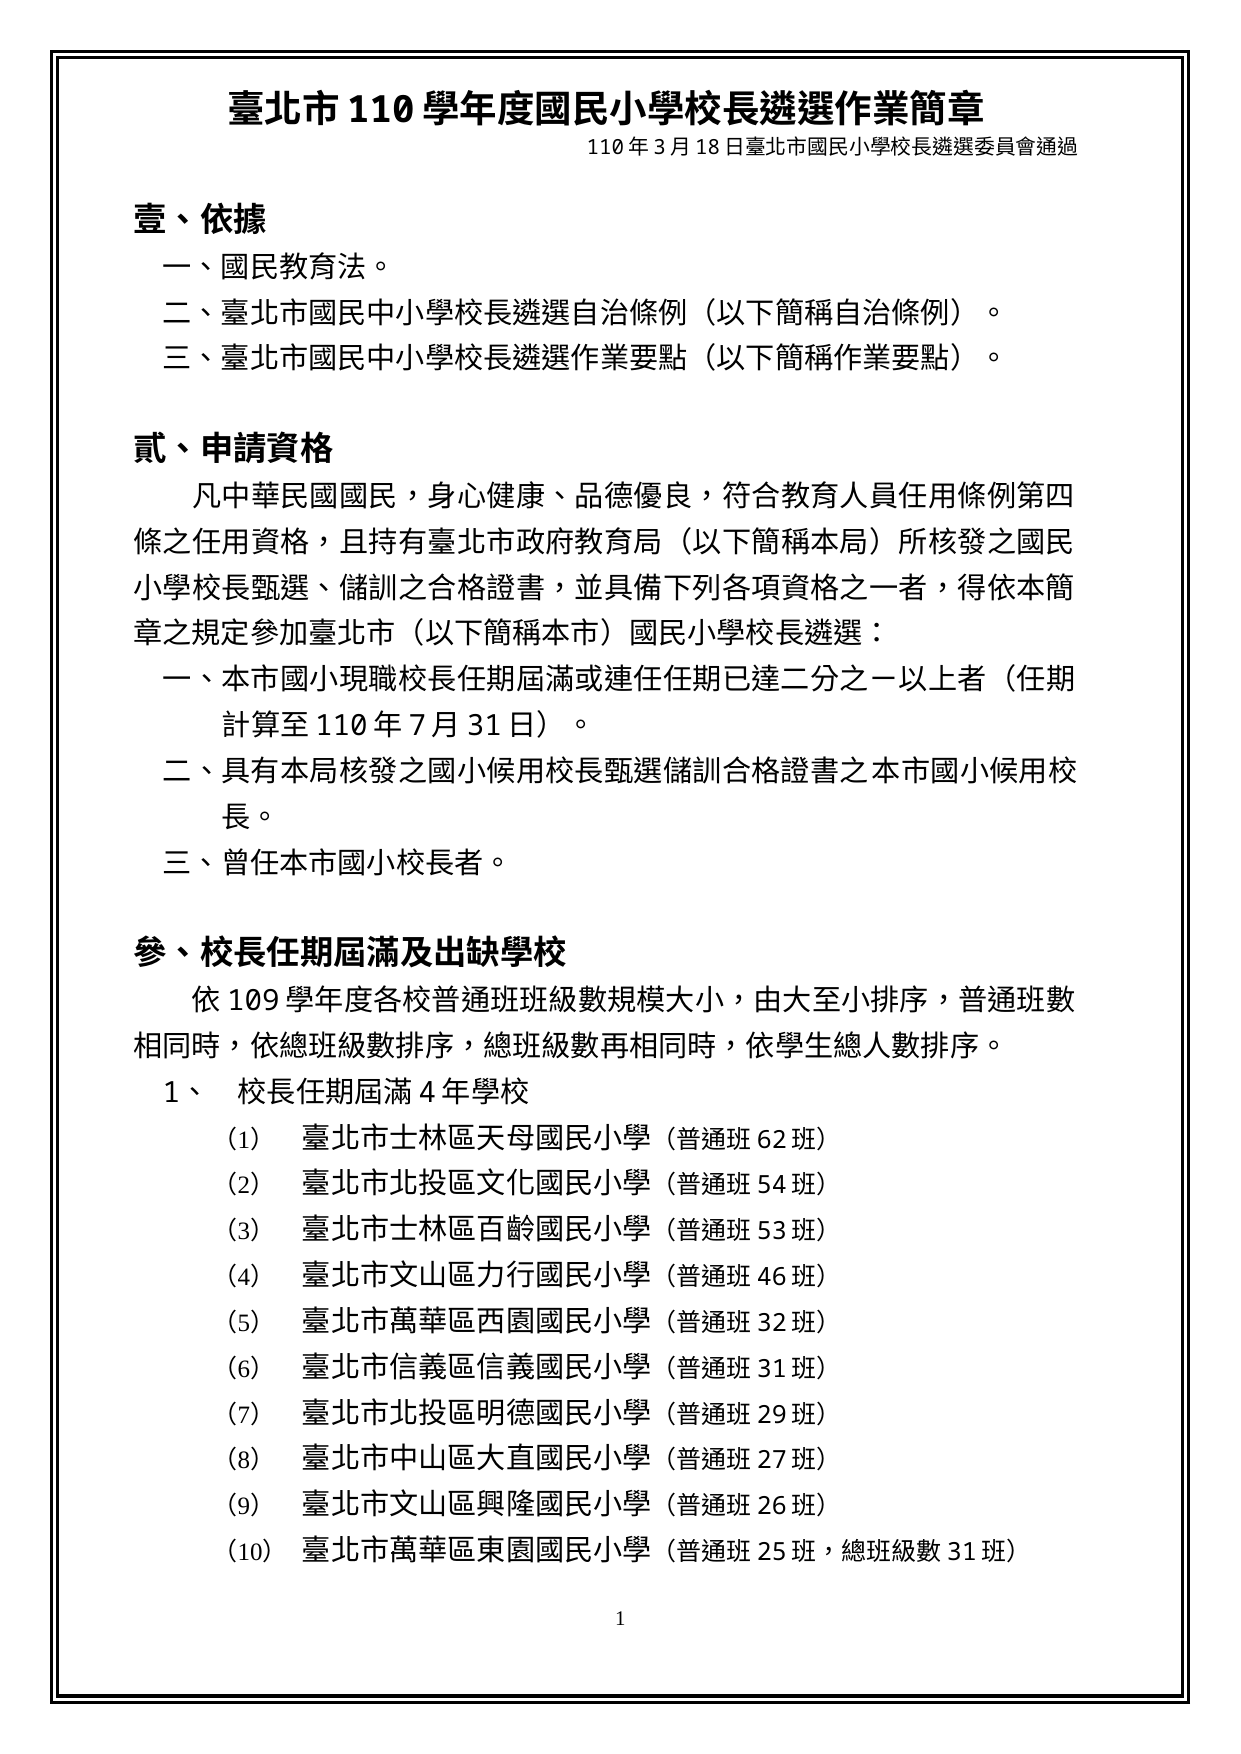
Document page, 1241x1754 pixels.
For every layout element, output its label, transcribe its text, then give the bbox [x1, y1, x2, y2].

list 臺北市中山區大直國民小學（普通班27班） [212, 1432, 1078, 1478]
text 三、臺北市國民中小學校長遴選作業要點（以下簡稱作業要點）。 [133, 332, 1078, 378]
text 壹、依據 [133, 195, 1078, 241]
text 二、具有本局核發之國小候用校長甄選儲訓合格證書之本市國小候用校長。 [162, 745, 1078, 836]
list 臺北市信義區信義國民小學（普通班31班） [212, 1341, 1078, 1386]
text 參、校長任期屆滿及出缺學校 [133, 928, 1078, 974]
list 臺北市北投區文化國民小學（普通班54班） [212, 1157, 1078, 1203]
text 依109學年度各校普通班班級數規模大小，由大至小排序，普通班數相同時，依總班級數排序，總班級數再相同時，依學生總人數排序。 [133, 974, 1078, 1066]
list 臺北市北投區明德國民小學（普通班29班） [212, 1386, 1078, 1432]
text 凡中華民國國民，身心健康、品德優良，符合教育人員任用條例第四條之任用資格，且持有臺北市政府教育局（以下簡稱本局）所核發之國民小學校長甄選、儲訓之合格證書，並具備下列各項資格之一者，得依本簡章之規定參加臺北市（以下簡稱本市）國民小學校長遴選： [133, 470, 1078, 653]
text 一、國民教育法。 [133, 241, 1078, 286]
list 臺北市士林區天母國民小學（普通班62班） [212, 1111, 1078, 1157]
list 臺北市萬華區西園國民小學（普通班32班） [212, 1295, 1078, 1341]
text 110年3月18日臺北市國民小學校長遴選委員會通過 [133, 130, 1078, 161]
list 臺北市萬華區東園國民小學（普通班25班，總班級數31班） [212, 1524, 1078, 1570]
text 三、曾任本市國小校長者。 [162, 836, 1078, 882]
list 校長任期屆滿4年學校 [162, 1066, 1078, 1111]
text 一、本市國小現職校長任期屆滿或連任任期已達二分之ㄧ以上者（任期計算至110年7月31日）。 [162, 653, 1078, 745]
text 二、臺北市國民中小學校長遴選自治條例（以下簡稱自治條例）。 [133, 286, 1078, 332]
text 貳、申請資格 [133, 424, 1078, 470]
list 臺北市文山區興隆國民小學（普通班26班） [212, 1478, 1078, 1524]
list 臺北市士林區百齡國民小學（普通班53班） [212, 1203, 1078, 1249]
list 臺北市文山區力行國民小學（普通班46班） [212, 1249, 1078, 1295]
text 臺北市110學年度國民小學校長遴選作業簡章 [133, 89, 1078, 130]
